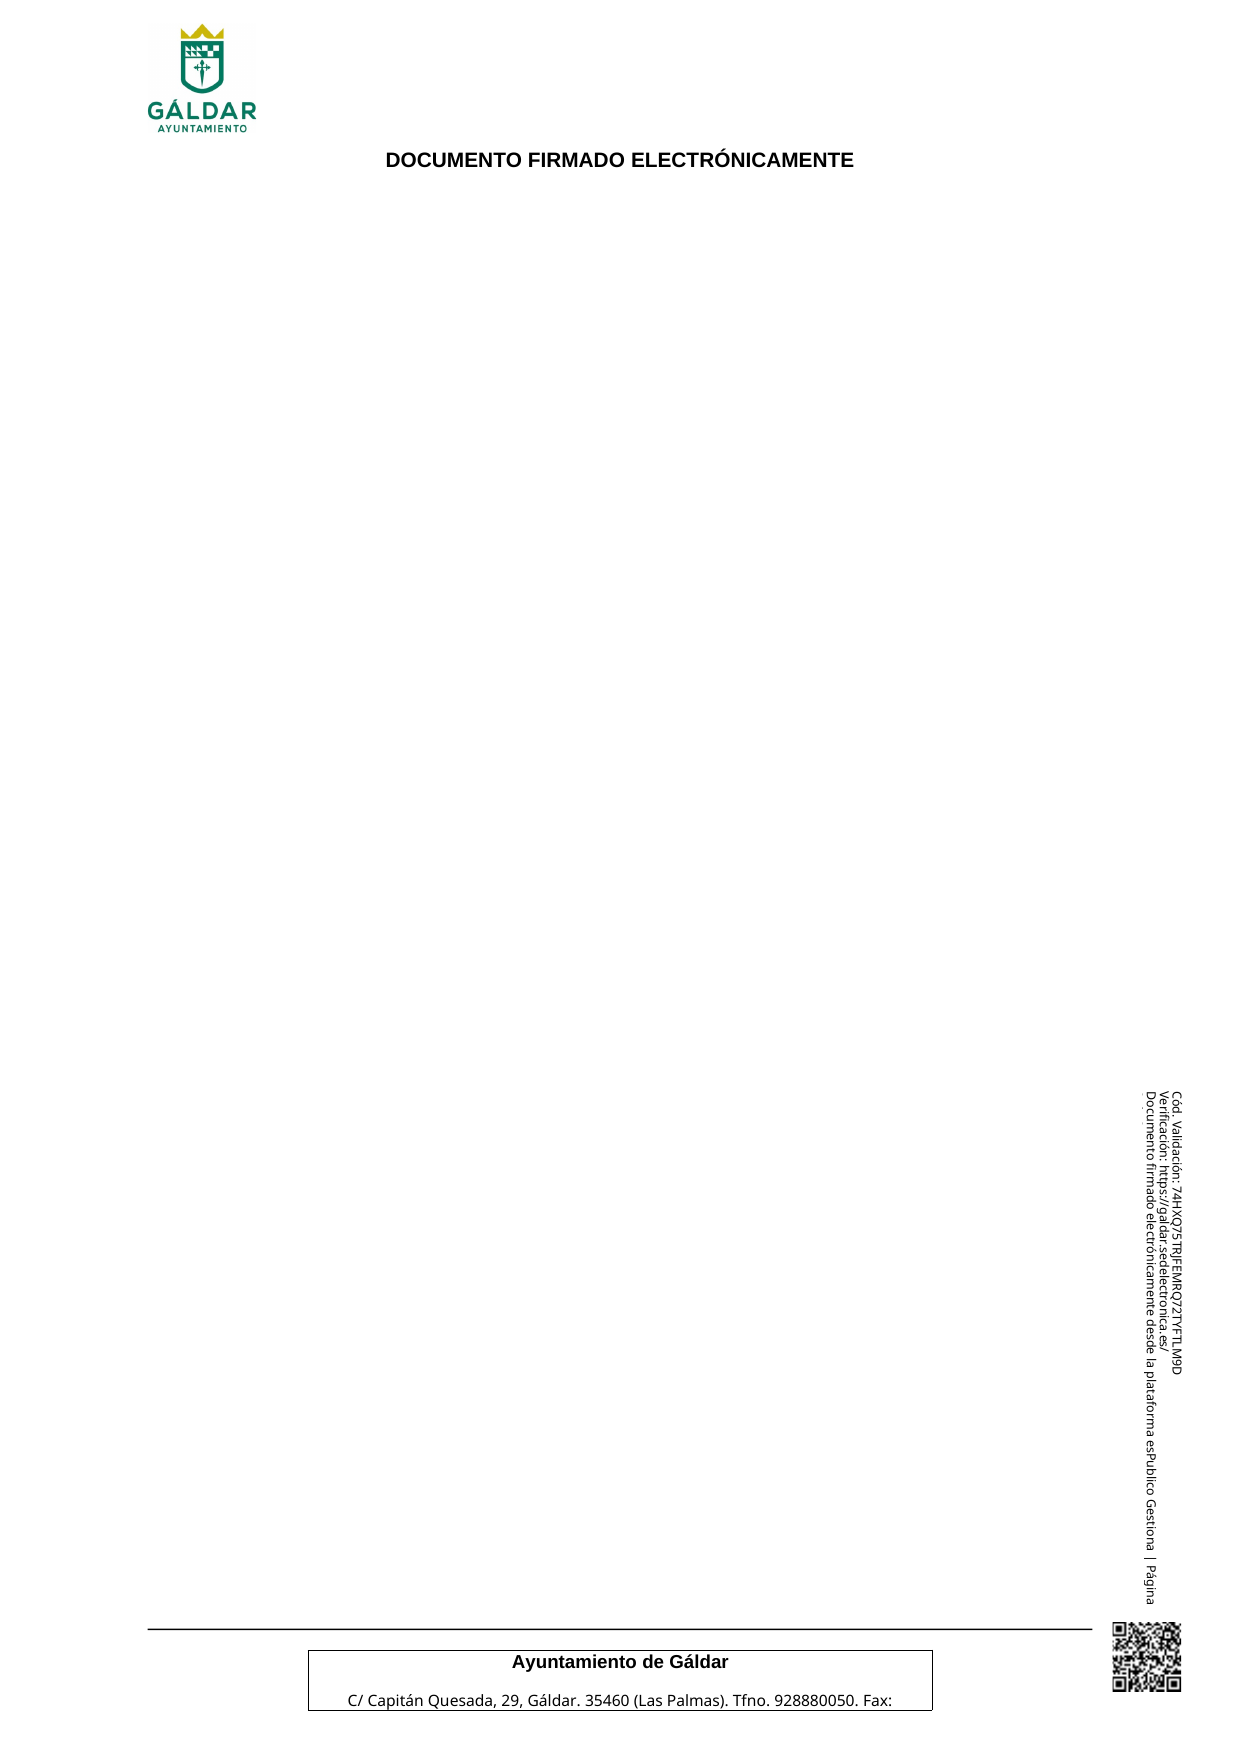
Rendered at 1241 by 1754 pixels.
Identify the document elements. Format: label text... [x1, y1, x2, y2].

text Documento firmado electrónicamente desde la plataforma esPublico Gestiona | Página 2 de 2 [1143, 1091, 1158, 1612]
picture [1112, 1622, 1182, 1692]
subtitle DOCUMENTO FIRMADO ELECTRÓNICAMENTE [385, 148, 1105, 172]
text Cód. Validación: 74HXQ75TRJFEMRQ72TYFTLM9D [1171, 1091, 1184, 1612]
picture [147, 23, 257, 133]
text Verificación: https://galdar.sedelectronica.es/ [1158, 1091, 1171, 1612]
